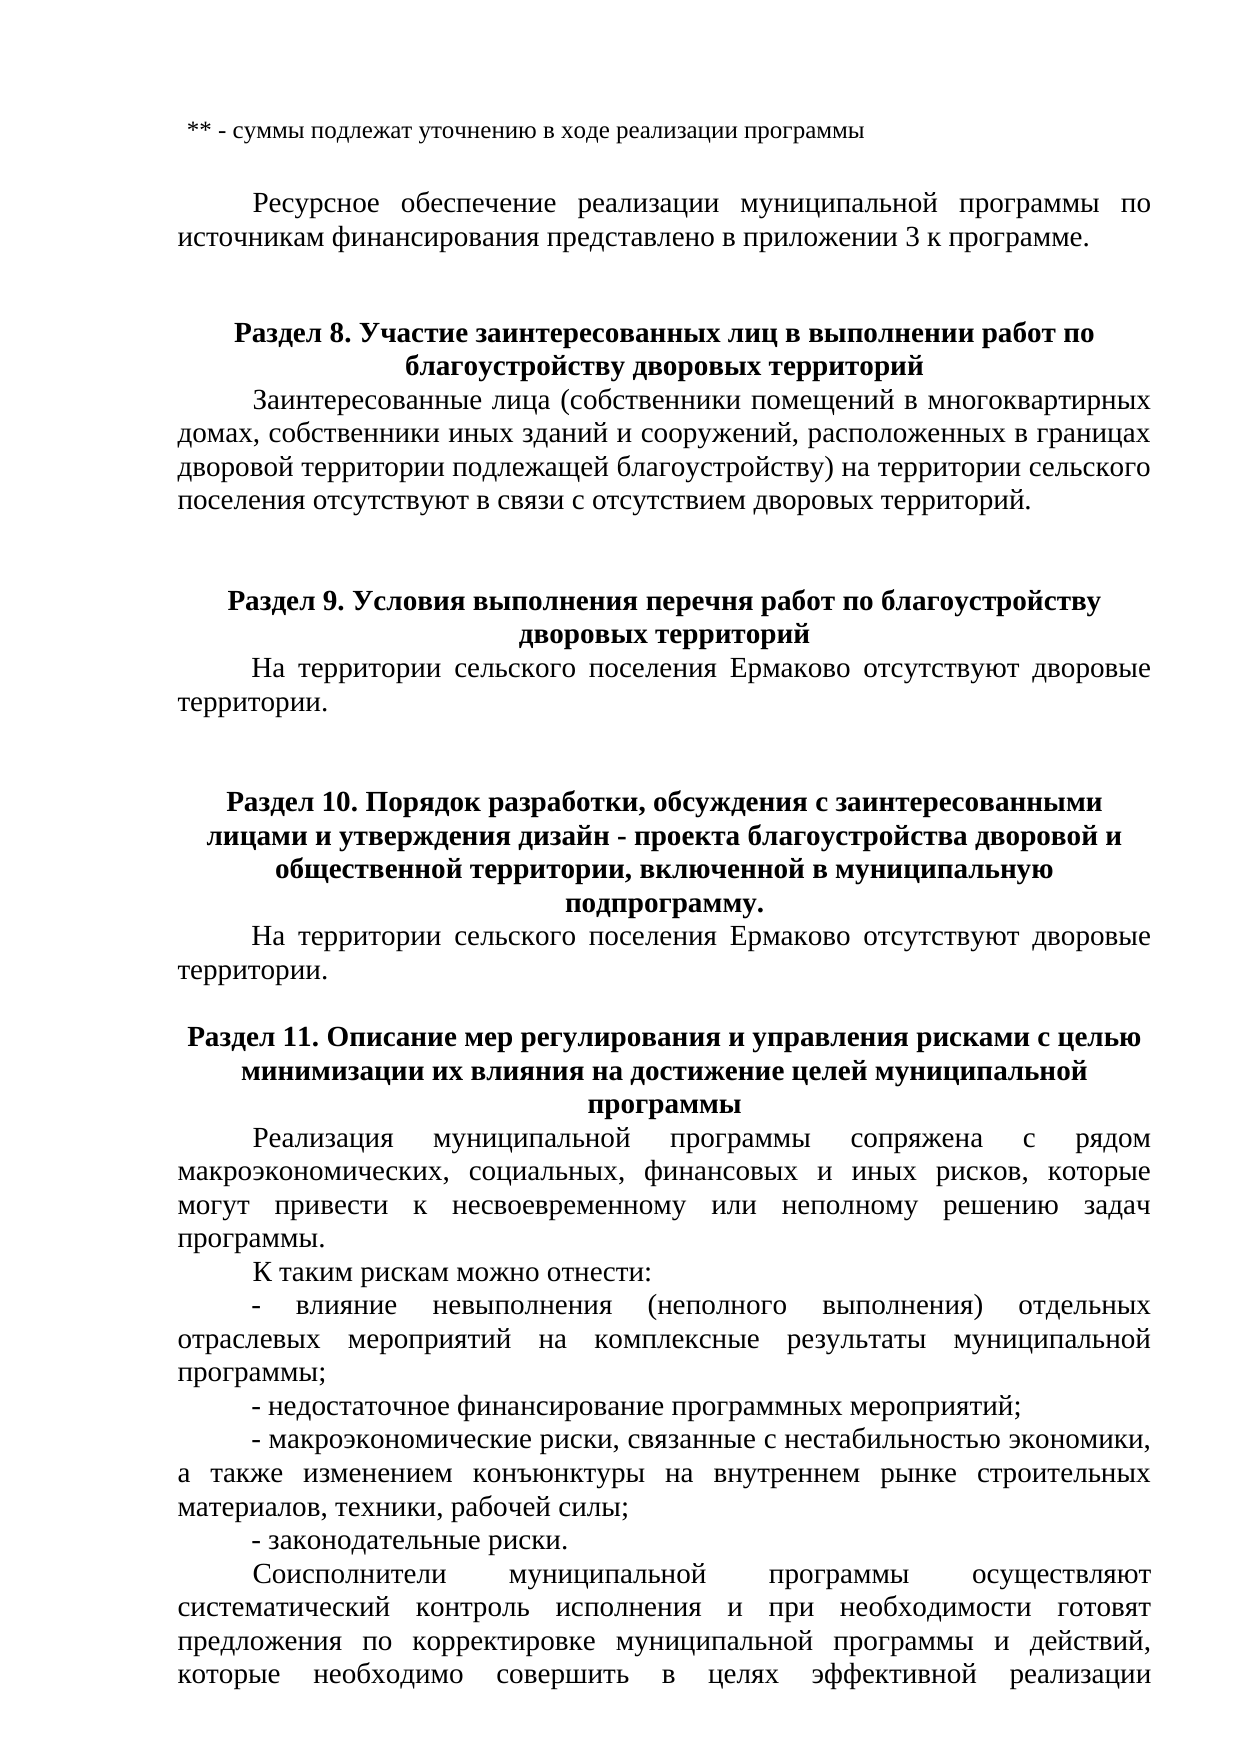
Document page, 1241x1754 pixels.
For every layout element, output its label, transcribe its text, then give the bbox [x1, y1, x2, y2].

text На территории сельского поселения Ермаково отсутствуют дворовые территории. [177, 650, 1152, 717]
text Раздел 8. Участие заинтересованных лиц в выполнении работ по благоустройству дворовых территорий [177, 315, 1152, 382]
text - макроэкономические риски, связанные с нестабильностью экономики, а также изменением конъюнктуры на внутреннем рынке строительных материалов, техники, рабочей силы; [177, 1422, 1152, 1522]
text Реализация муниципальной программы сопряжена с рядом макроэкономических, социальных, финансовых и иных рисков, которые могут привести к несвоевременному или неполному решению задач программы. [177, 1120, 1152, 1254]
text ** - суммы подлежат уточнению в ходе реализации программы [185, 115, 1144, 144]
text Ресурсное обеспечение реализации муниципальной программы по источникам финансирования представлено в приложении 3 к программе. [177, 185, 1152, 252]
text К таким рискам можно отнести: [177, 1254, 1152, 1287]
text Заинтересованные лица (собственники помещений в многоквартирных домах, собственники иных зданий и сооружений, расположенных в границах дворовой территории подлежащей благоустройству) на территории сельского поселения отсутствуют в связи с отсутствием дворовых территорий. [177, 382, 1152, 516]
text Соисполнители муниципальной программы осуществляют систематический контроль исполнения и при необходимости готовят предложения по корректировке муниципальной программы и действий, которые необходимо совершить в целях эффективной реализации [177, 1556, 1152, 1690]
text Раздел 9. Условия выполнения перечня работ по благоустройству дворовых территорий [177, 583, 1152, 650]
text - влияние невыполнения (неполного выполнения) отдельных отраслевых мероприятий на комплексные результаты муниципальной программы; [177, 1287, 1152, 1388]
text - недостаточное финансирование программных мероприятий; [177, 1388, 1152, 1422]
text Раздел 11. Описание мер регулирования и управления рисками с целью минимизации их влияния на достижение целей муниципальной программы [177, 1019, 1152, 1120]
text Раздел 10. Порядок разработки, обсуждения с заинтересованными лицами и утверждения дизайн - проекта благоустройства дворовой и общественной территории, включенной в муниципальную подпрограмму. [177, 784, 1152, 918]
text На территории сельского поселения Ермаково отсутствуют дворовые территории. [177, 918, 1152, 986]
text - законодательные риски. [177, 1522, 1152, 1556]
